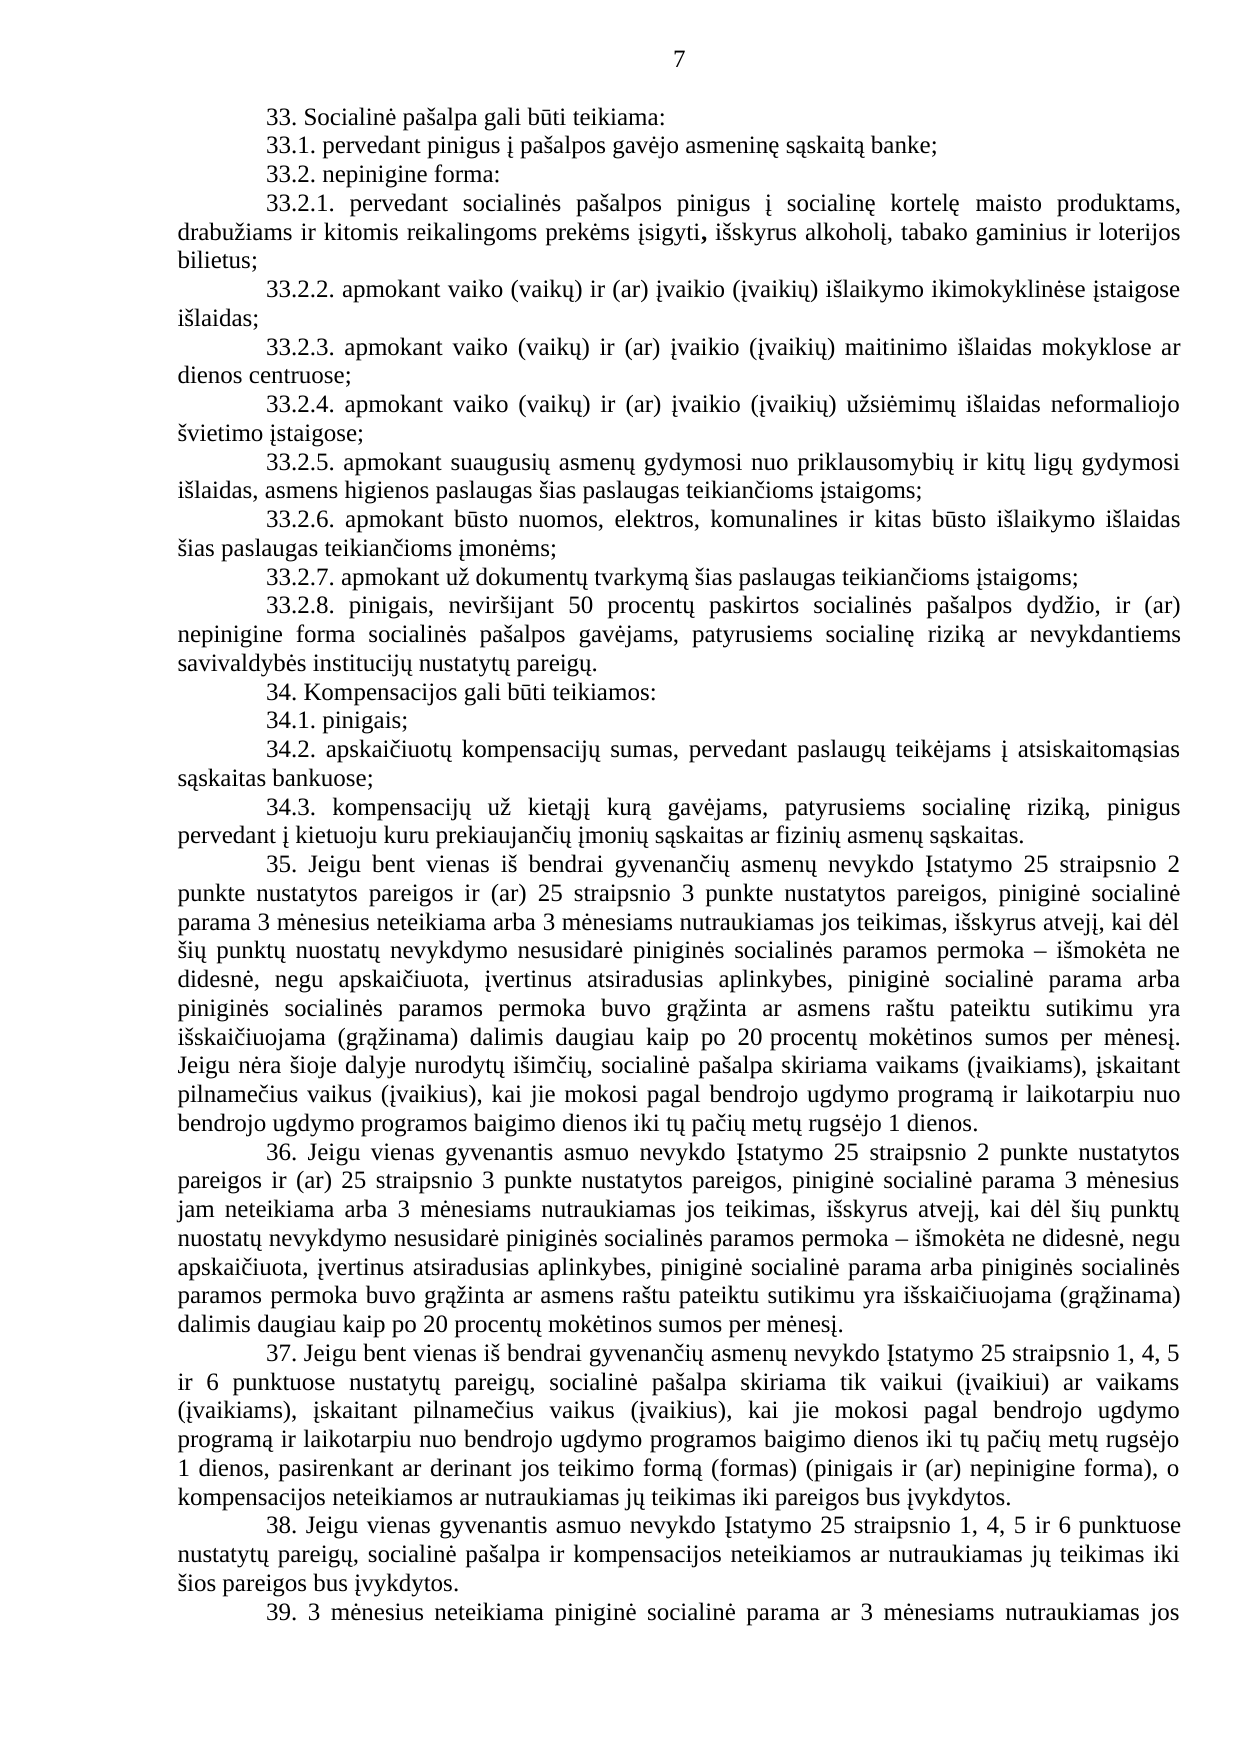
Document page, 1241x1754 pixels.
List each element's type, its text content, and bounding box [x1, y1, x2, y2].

text 34.1. pinigais; [177, 706, 1181, 734]
text 37. Jeigu bent vienas iš bendrai gyvenančių asmenų nevykdo Įstatymo 25 straipsnio 1, 4, 5 ir 6 punktuose nustatytų pareigų, socialinė pašalpa skiriama tik vaikui (įvaikiui) ar vaikams (įvaikiams), įskaitant pilnamečius vaikus (įvaikius), kai jie mokosi pagal bendrojo ugdymo programą ir laikotarpiu nuo bendrojo ugdymo programos baigimo dienos iki tų pačių metų rugsėjo 1 dienos, pasirenkant ar derinant jos teikimo formą (formas) (pinigais ir (ar) nepinigine forma), o kompensacijos neteikiamos ar nutraukiamas jų teikimas iki pareigos bus įvykdytos. [177, 1338, 1181, 1511]
text 33.2. nepinigine forma: [177, 159, 1181, 188]
text 33. Socialinė pašalpa gali būti teikiama: [177, 102, 1181, 131]
text 33.2.6. apmokant būsto nuomos, elektros, komunalines ir kitas būsto išlaikymo išlaidas šias paslaugas teikiančioms įmonėms; [177, 504, 1181, 562]
text 33.2.8. pinigais, neviršijant 50 procentų paskirtos socialinės pašalpos dydžio, ir (ar) nepinigine forma socialinės pašalpos gavėjams, patyrusiems socialinę riziką ar nevykdantiems savivaldybės institucijų nustatytų pareigų. [177, 591, 1181, 677]
text 33.2.2. apmokant vaiko (vaikų) ir (ar) įvaikio (įvaikių) išlaikymo ikimokyklinėse įstaigose išlaidas; [177, 274, 1181, 332]
text 39. 3 mėnesius neteikiama piniginė socialinė parama ar 3 mėnesiams nutraukiamas jos [177, 1597, 1181, 1626]
text 34. Kompensacijos gali būti teikiamos: [177, 677, 1181, 706]
text 34.2. apskaičiuotų kompensacijų sumas, pervedant paslaugų teikėjams į atsiskaitomąsias sąskaitas bankuose; [177, 734, 1181, 792]
text 36. Jeigu vienas gyvenantis asmuo nevykdo Įstatymo 25 straipsnio 2 punkte nustatytos pareigos ir (ar) 25 straipsnio 3 punkte nustatytos pareigos, piniginė socialinė parama 3 mėnesius jam neteikiama arba 3 mėnesiams nutraukiamas jos teikimas, išskyrus atvejį, kai dėl šių punktų nuostatų nevykdymo nesusidarė piniginės socialinės paramos permoka – išmokėta ne didesnė, negu apskaičiuota, įvertinus atsiradusias aplinkybes, piniginė socialinė parama arba piniginės socialinės paramos permoka buvo grąžinta ar asmens raštu pateiktu sutikimu yra išskaičiuojama (grąžinama) dalimis daugiau kaip po 20 procentų mokėtinos sumos per mėnesį. [177, 1137, 1181, 1338]
text 34.3. kompensacijų už kietąjį kurą gavėjams, patyrusiems socialinę riziką, pinigus pervedant į kietuoju kuru prekiaujančių įmonių sąskaitas ar fizinių asmenų sąskaitas. [177, 792, 1181, 849]
text 33.2.7. apmokant už dokumentų tvarkymą šias paslaugas teikiančioms įstaigoms; [177, 562, 1181, 591]
text 38. Jeigu vienas gyvenantis asmuo nevykdo Įstatymo 25 straipsnio 1, 4, 5 ir 6 punktuose nustatytų pareigų, socialinė pašalpa ir kompensacijos neteikiamos ar nutraukiamas jų teikimas iki šios pareigos bus įvykdytos. [177, 1511, 1181, 1597]
text 33.2.3. apmokant vaiko (vaikų) ir (ar) įvaikio (įvaikių) maitinimo išlaidas mokyklose ar dienos centruose; [177, 332, 1181, 389]
text 33.2.1. pervedant socialinės pašalpos pinigus į socialinę kortelę maisto produktams, drabužiams ir kitomis reikalingoms prekėms įsigyti, išskyrus alkoholį, tabako gaminius ir loterijos bilietus; [177, 188, 1181, 274]
text 35. Jeigu bent vienas iš bendrai gyvenančių asmenų nevykdo Įstatymo 25 straipsnio 2 punkte nustatytos pareigos ir (ar) 25 straipsnio 3 punkte nustatytos pareigos, piniginė socialinė parama 3 mėnesius neteikiama arba 3 mėnesiams nutraukiamas jos teikimas, išskyrus atvejį, kai dėl šių punktų nuostatų nevykdymo nesusidarė piniginės socialinės paramos permoka – išmokėta ne didesnė, negu apskaičiuota, įvertinus atsiradusias aplinkybes, piniginė socialinė parama arba piniginės socialinės paramos permoka buvo grąžinta ar asmens raštu pateiktu sutikimu yra išskaičiuojama (grąžinama) dalimis daugiau kaip po 20 procentų mokėtinos sumos per mėnesį. Jeigu nėra šioje dalyje nurodytų išimčių, socialinė pašalpa skiriama vaikams (įvaikiams), įskaitant pilnamečius vaikus (įvaikius), kai jie mokosi pagal bendrojo ugdymo programą ir laikotarpiu nuo bendrojo ugdymo programos baigimo dienos iki tų pačių metų rugsėjo 1 dienos. [177, 849, 1181, 1137]
text 33.2.4. apmokant vaiko (vaikų) ir (ar) įvaikio (įvaikių) užsiėmimų išlaidas neformaliojo švietimo įstaigose; [177, 389, 1181, 447]
text 33.2.5. apmokant suaugusių asmenų gydymosi nuo priklausomybių ir kitų ligų gydymosi išlaidas, asmens higienos paslaugas šias paslaugas teikiančioms įstaigoms; [177, 447, 1181, 504]
text 33.1. pervedant pinigus į pašalpos gavėjo asmeninę sąskaitą banke; [177, 131, 1181, 159]
